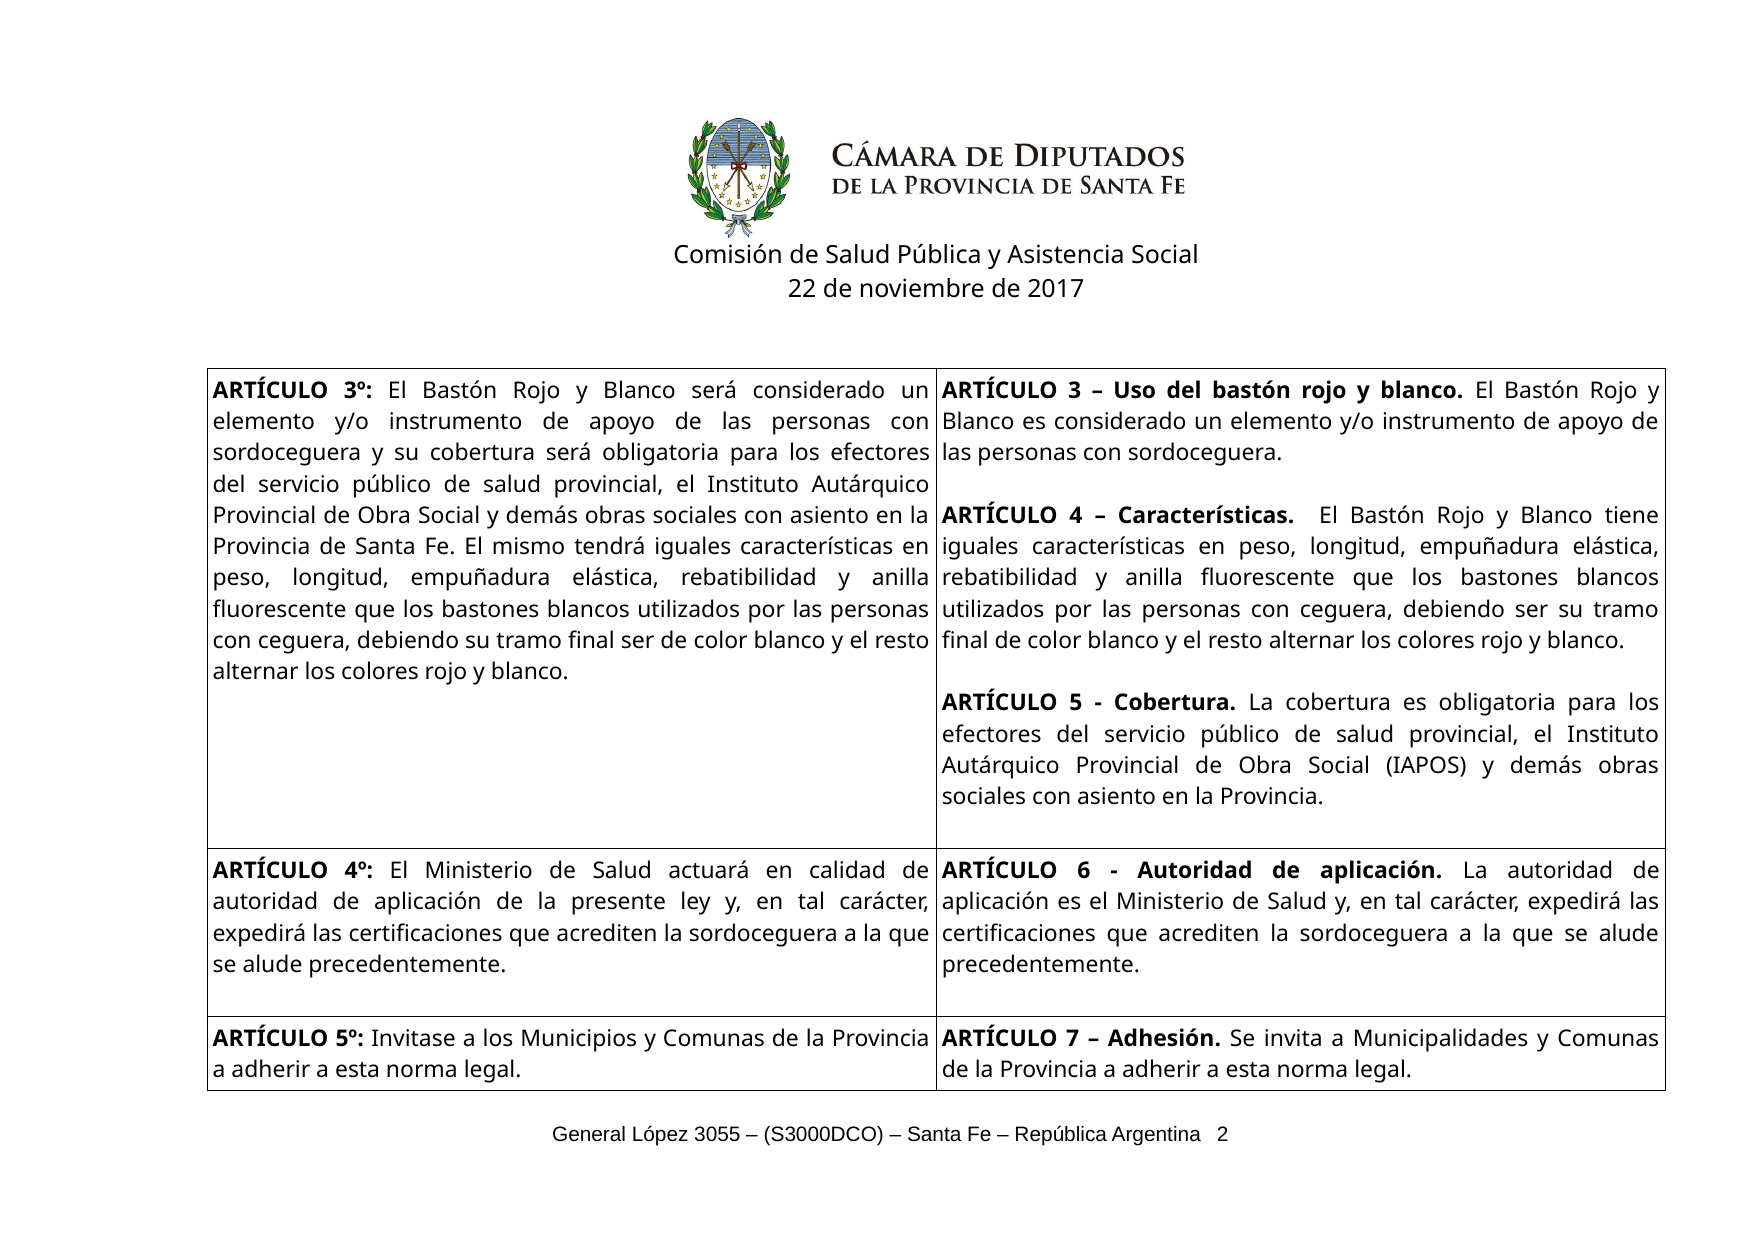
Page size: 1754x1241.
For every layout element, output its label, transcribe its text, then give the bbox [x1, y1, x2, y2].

table_cell ARTÍCULO 3 – Uso del bastón rojo y blanco. El Bastón Rojo y Blanco es considerado un elemento y/o instrumento de apoyo de las personas con sordoceguera. ARTÍCULO 4 – Características. El Bastón Rojo y Blanco tiene iguales características en peso, longitud, empuñadura elástica, rebatibilidad y anilla fluorescente que los bastones blancos utilizados por las personas con ceguera, debiendo ser su tramo final de color blanco y el resto alternar los colores rojo y blanco. ARTÍCULO 5 - Cobertura. La cobertura es obligatoria para los efectores del servicio público de salud provincial, el Instituto Autárquico Provincial de Obra Social (IAPOS) y demás obras sociales con asiento en la Provincia. [937, 369, 1665, 848]
picture [687, 118, 1185, 242]
table_cell ARTÍCULO 6 - Autoridad de aplicación. La autoridad de aplicación es el Ministerio de Salud y, en tal carácter, expedirá las certificaciones que acrediten la sordoceguera a la que se alude precedentemente. [937, 849, 1665, 1016]
table_cell ARTÍCULO 3º: El Bastón Rojo y Blanco será considerado un elemento y/o instrumento de apoyo de las personas con sordoceguera y su cobertura será obligatoria para los efectores del servicio público de salud provincial, el Instituto Autárquico Provincial de Obra Social y demás obras sociales con asiento en la Provincia de Santa Fe. El mismo tendrá iguales características en peso, longitud, empuñadura elástica, rebatibilidad y anilla fluorescente que los bastones blancos utilizados por las personas con ceguera, debiendo su tramo final ser de color blanco y el resto alternar los colores rojo y blanco. [208, 369, 936, 848]
table_cell ARTÍCULO 5º: Invitase a los Municipios y Comunas de la Provincia a adherir a esta norma legal. [208, 1017, 936, 1090]
table_cell ARTÍCULO 7 – Adhesión. Se invita a Municipalidades y Comunas de la Provincia a adherir a esta norma legal. [937, 1017, 1665, 1090]
table_cell ARTÍCULO 4º: El Ministerio de Salud actuará en calidad de autoridad de aplicación de la presente ley y, en tal carácter, expedirá las certificaciones que acrediten la sordoceguera a la que se alude precedentemente. [208, 849, 936, 1016]
